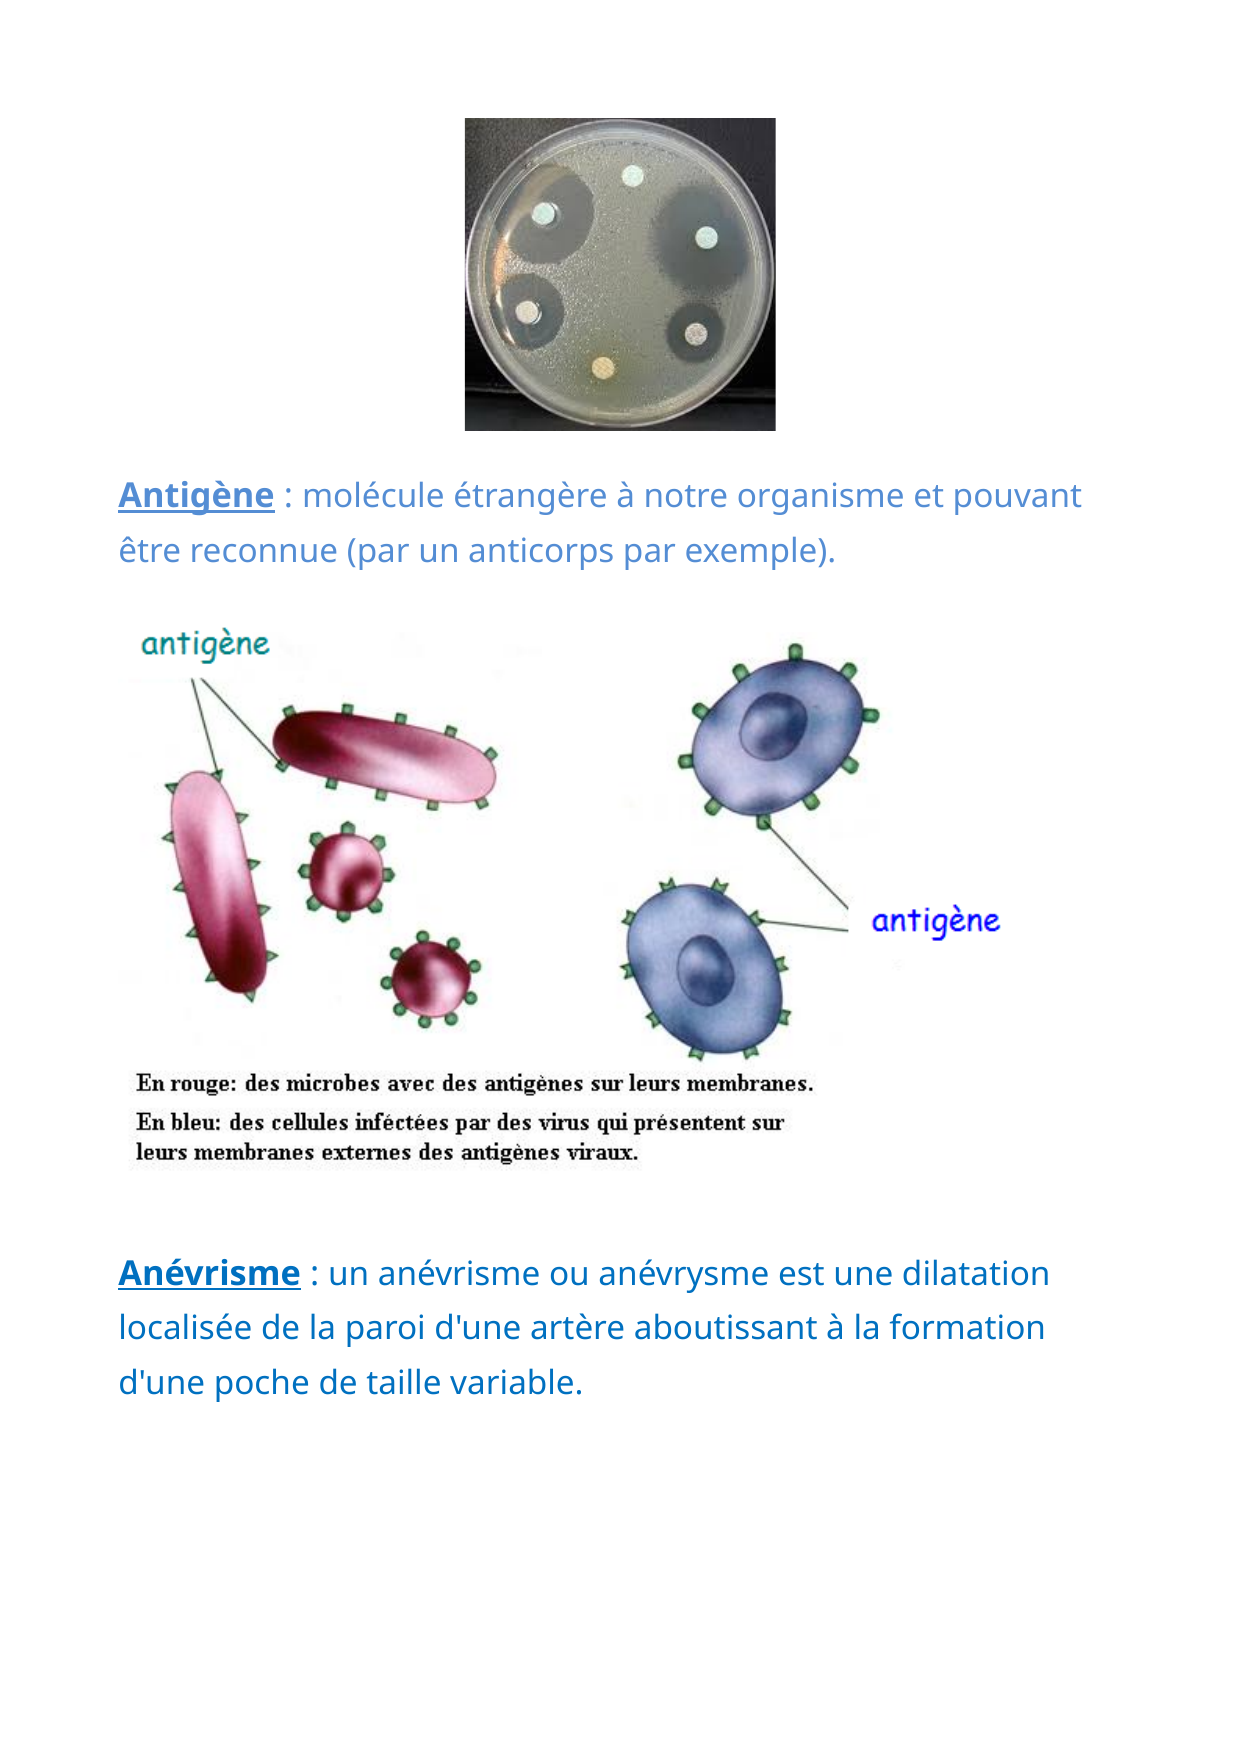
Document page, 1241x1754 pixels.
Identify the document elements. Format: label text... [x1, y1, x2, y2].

text Anévrisme : un anévrisme ou anévrysme est une dilatation localisée de la paroi d'une artère aboutissant à la formation d'une poche de taille variable. [118, 1248, 1122, 1404]
picture [464, 118, 776, 431]
picture [118, 603, 1015, 1174]
text Antigène : molécule étrangère à notre organisme et pouvant être reconnue (par un anticorps par exemple). [118, 471, 1122, 572]
